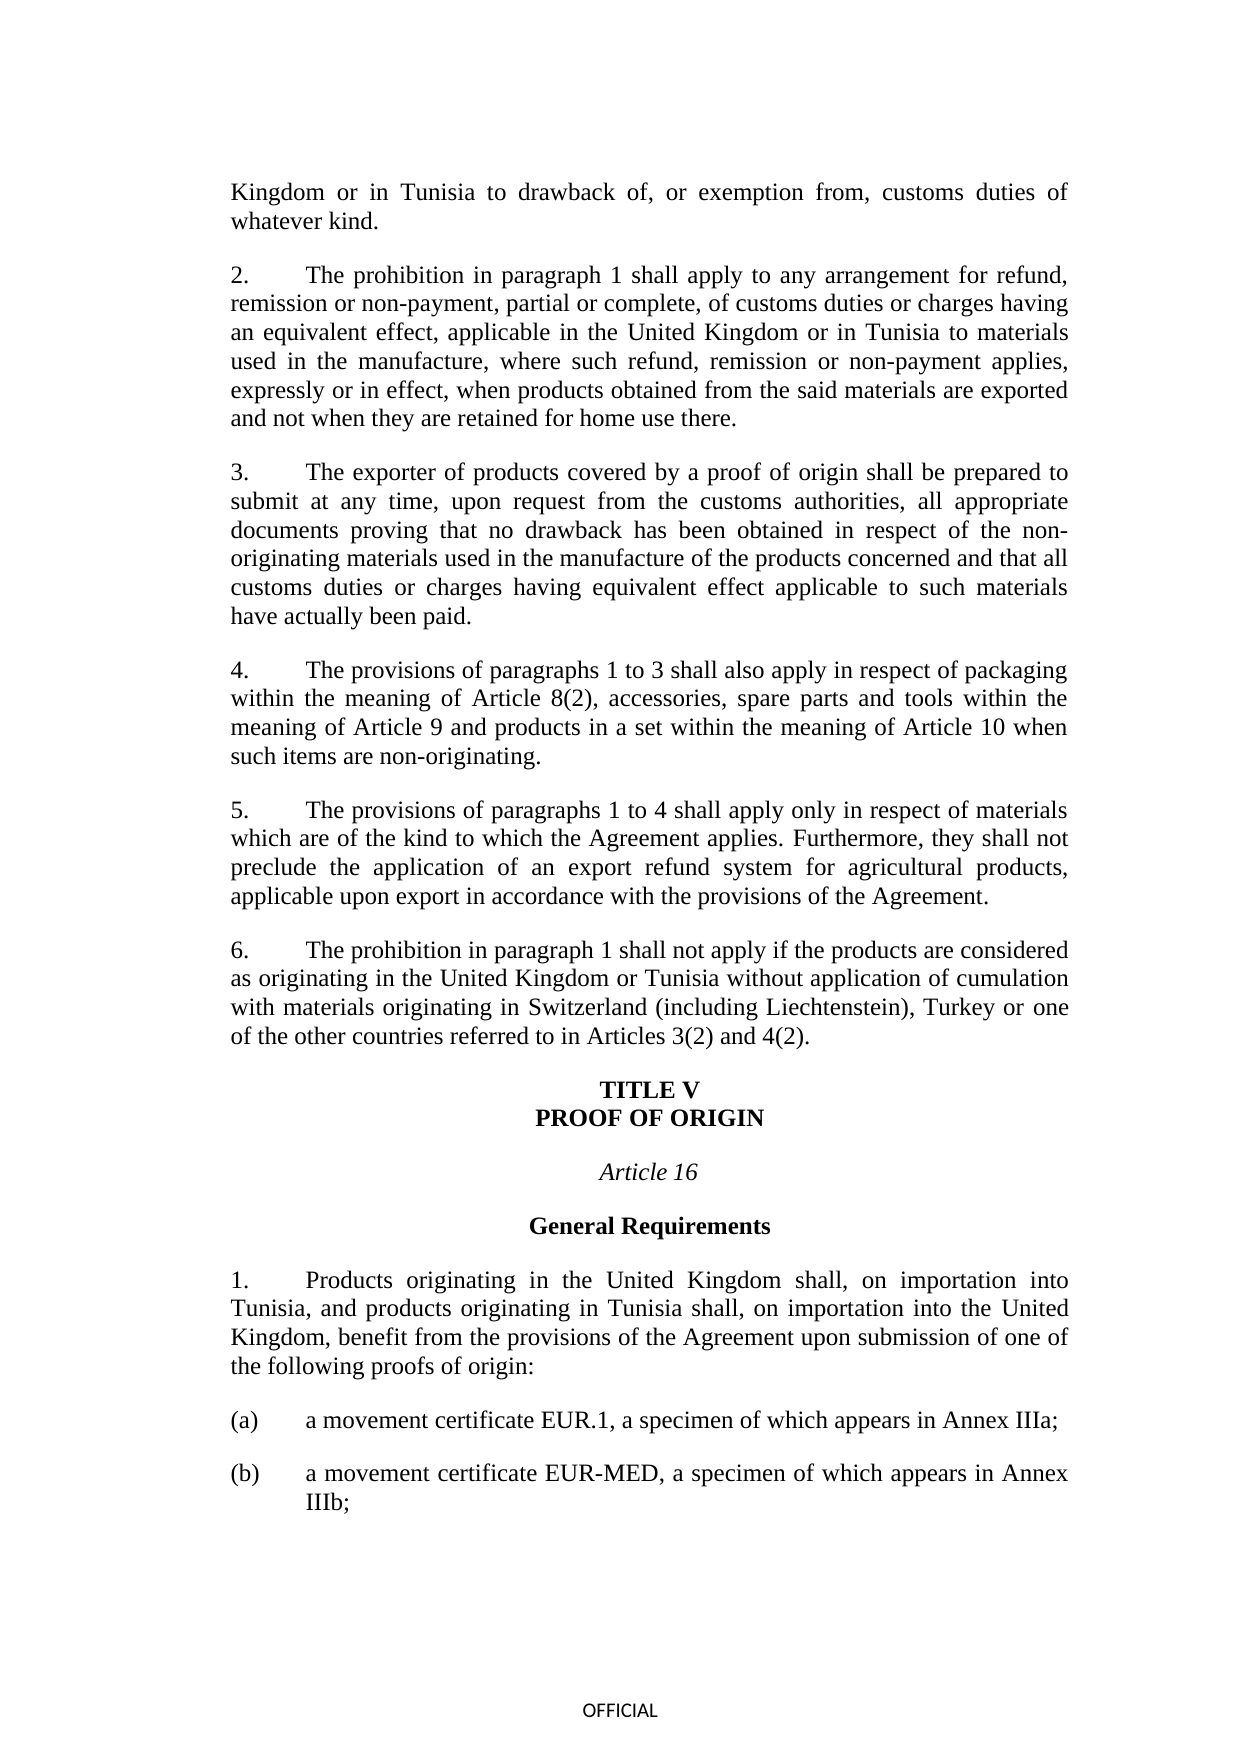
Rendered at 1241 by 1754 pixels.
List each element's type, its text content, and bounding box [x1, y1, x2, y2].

text 1. Products originating in the United Kingdom shall, on importation into Tunisia, and products originating in Tunisia shall, on importation into the United Kingdom, benefit from the provisions of the Agreement upon submission of one of the following proofs of origin: [230, 1265, 1069, 1380]
text 2. The prohibition in paragraph 1 shall apply to any arrangement for refund, remission or non-payment, partial or complete, of customs duties or charges having an equivalent effect, applicable in the United Kingdom or in Tunisia to materials used in the manufacture, where such refund, remission or non-payment applies, expressly or in effect, when products obtained from the said materials are exported and not when they are retained for home use there. [230, 260, 1069, 432]
text (a) a movement certificate EUR.1, a specimen of which appears in Annex IIIa; [230, 1405, 1069, 1433]
text General Requirements [230, 1211, 1069, 1240]
text (b) a movement certificate EUR-MED, a specimen of which appears in Annex IIIb; [230, 1458, 1069, 1516]
text 5. The provisions of paragraphs 1 to 4 shall apply only in respect of materials which are of the kind to which the Agreement applies. Furthermore, they shall not preclude the application of an export refund system for agricultural products, applicable upon export in accordance with the provisions of the Agreement. [230, 795, 1069, 910]
text Article 16 [230, 1157, 1069, 1186]
text TITLE V [230, 1075, 1069, 1103]
text Kingdom or in Tunisia to drawback of, or exemption from, customs duties of whatever kind. [230, 177, 1069, 235]
text 4. The provisions of paragraphs 1 to 3 shall also apply in respect of packaging within the meaning of Article 8(2), accessories, spare parts and tools within the meaning of Article 9 and products in a set within the meaning of Article 10 when such items are non-originating. [230, 655, 1069, 770]
text PROOF OF ORIGIN [230, 1103, 1069, 1132]
text 3. The exporter of products covered by a proof of origin shall be prepared to submit at any time, upon request from the customs authorities, all appropriate documents proving that no drawback has been obtained in respect of the non-originating materials used in the manufacture of the products concerned and that all customs duties or charges having equivalent effect applicable to such materials have actually been paid. [230, 457, 1069, 630]
text 6. The prohibition in paragraph 1 shall not apply if the products are considered as originating in the United Kingdom or Tunisia without application of cumulation with materials originating in Switzerland (including Liechtenstein), Turkey or one of the other countries referred to in Articles 3(2) and 4(2). [230, 935, 1069, 1050]
